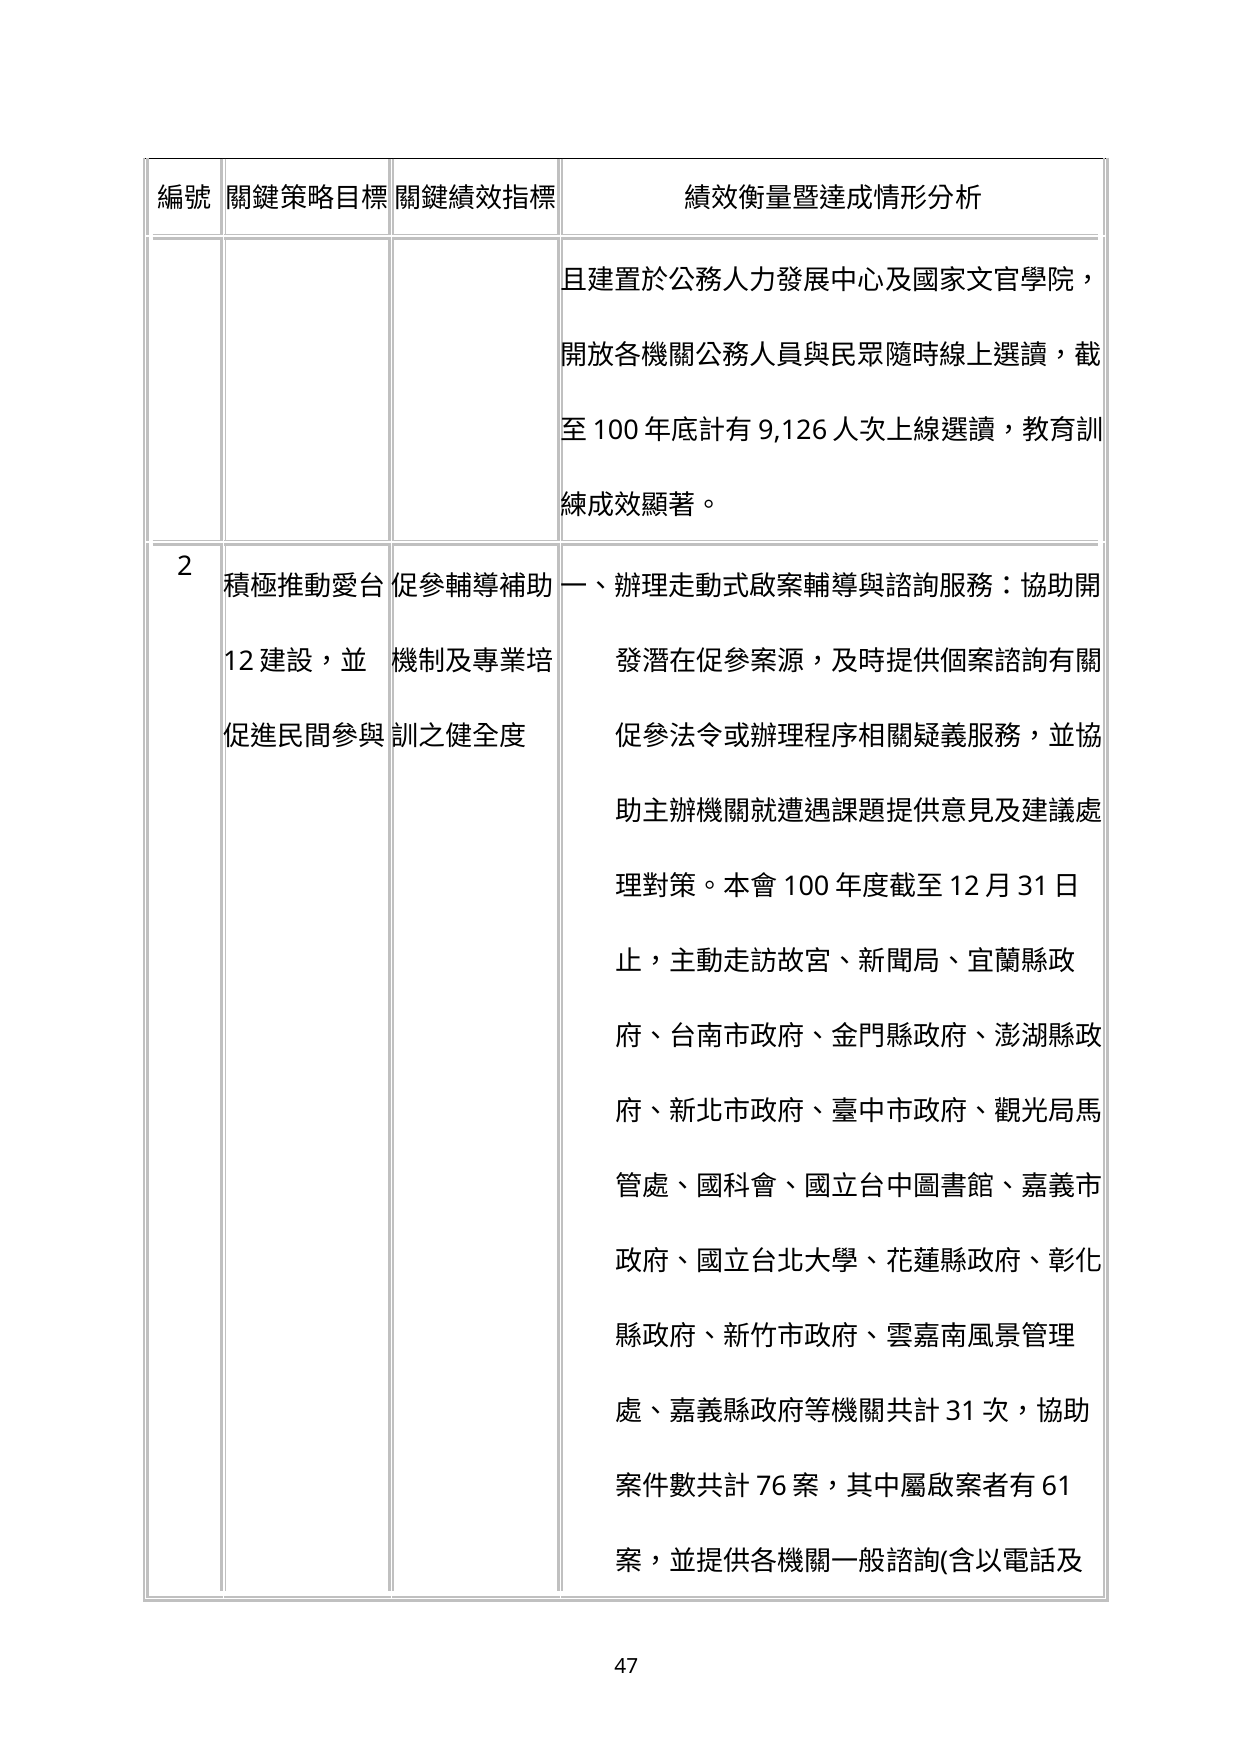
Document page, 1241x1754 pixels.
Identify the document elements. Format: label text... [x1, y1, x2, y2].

table_cell 一、辦理走動式啟案輔導與諮詢服務：協助開發潛在促參案源，及時提供個案諮詢有關促參法令或辦理程序相關疑義服務，並協助主辦機關就遭遇課題提供意見及建議處理對策。本會100年度截至12月31日止，主動走訪故宮、新聞局、宜蘭縣政府、台南市政府、金門縣政府、澎湖縣政府、新北市政府、臺中市政府、觀光局馬管處、國科會、國立台中圖書館、嘉義市政府、國立台北大學、花蓮縣政府、彰化縣政府、新竹市政府、雲嘉南風景管理處、嘉義縣政府等機關共計31次，協助案件數共計76案，其中屬啟案者有61案，並提供各機關一般諮詢(含以電話及 [560, 540, 1106, 1596]
table_cell 2 [146, 540, 223, 1596]
table_header 績效衡量暨達成情形分析 [563, 159, 1103, 233]
table_cell 積極推動愛台12建設，並促進民間參與 [223, 540, 391, 1596]
table_cell [146, 234, 223, 540]
table_header 關鍵績效指標 [394, 159, 557, 233]
table_cell 且建置於公務人力發展中心及國家文官學院，開放各機關公務人員與民眾隨時線上選讀，截至100年底計有9,126人次上線選讀，教育訓練成效顯著。 [560, 234, 1106, 540]
table_header 關鍵策略目標 [226, 159, 388, 233]
table_cell [226, 240, 388, 540]
table_header 編號 [149, 159, 220, 233]
table_cell [394, 240, 557, 540]
table_cell 促參輔導補助機制及專業培訓之健全度 [391, 540, 560, 1596]
